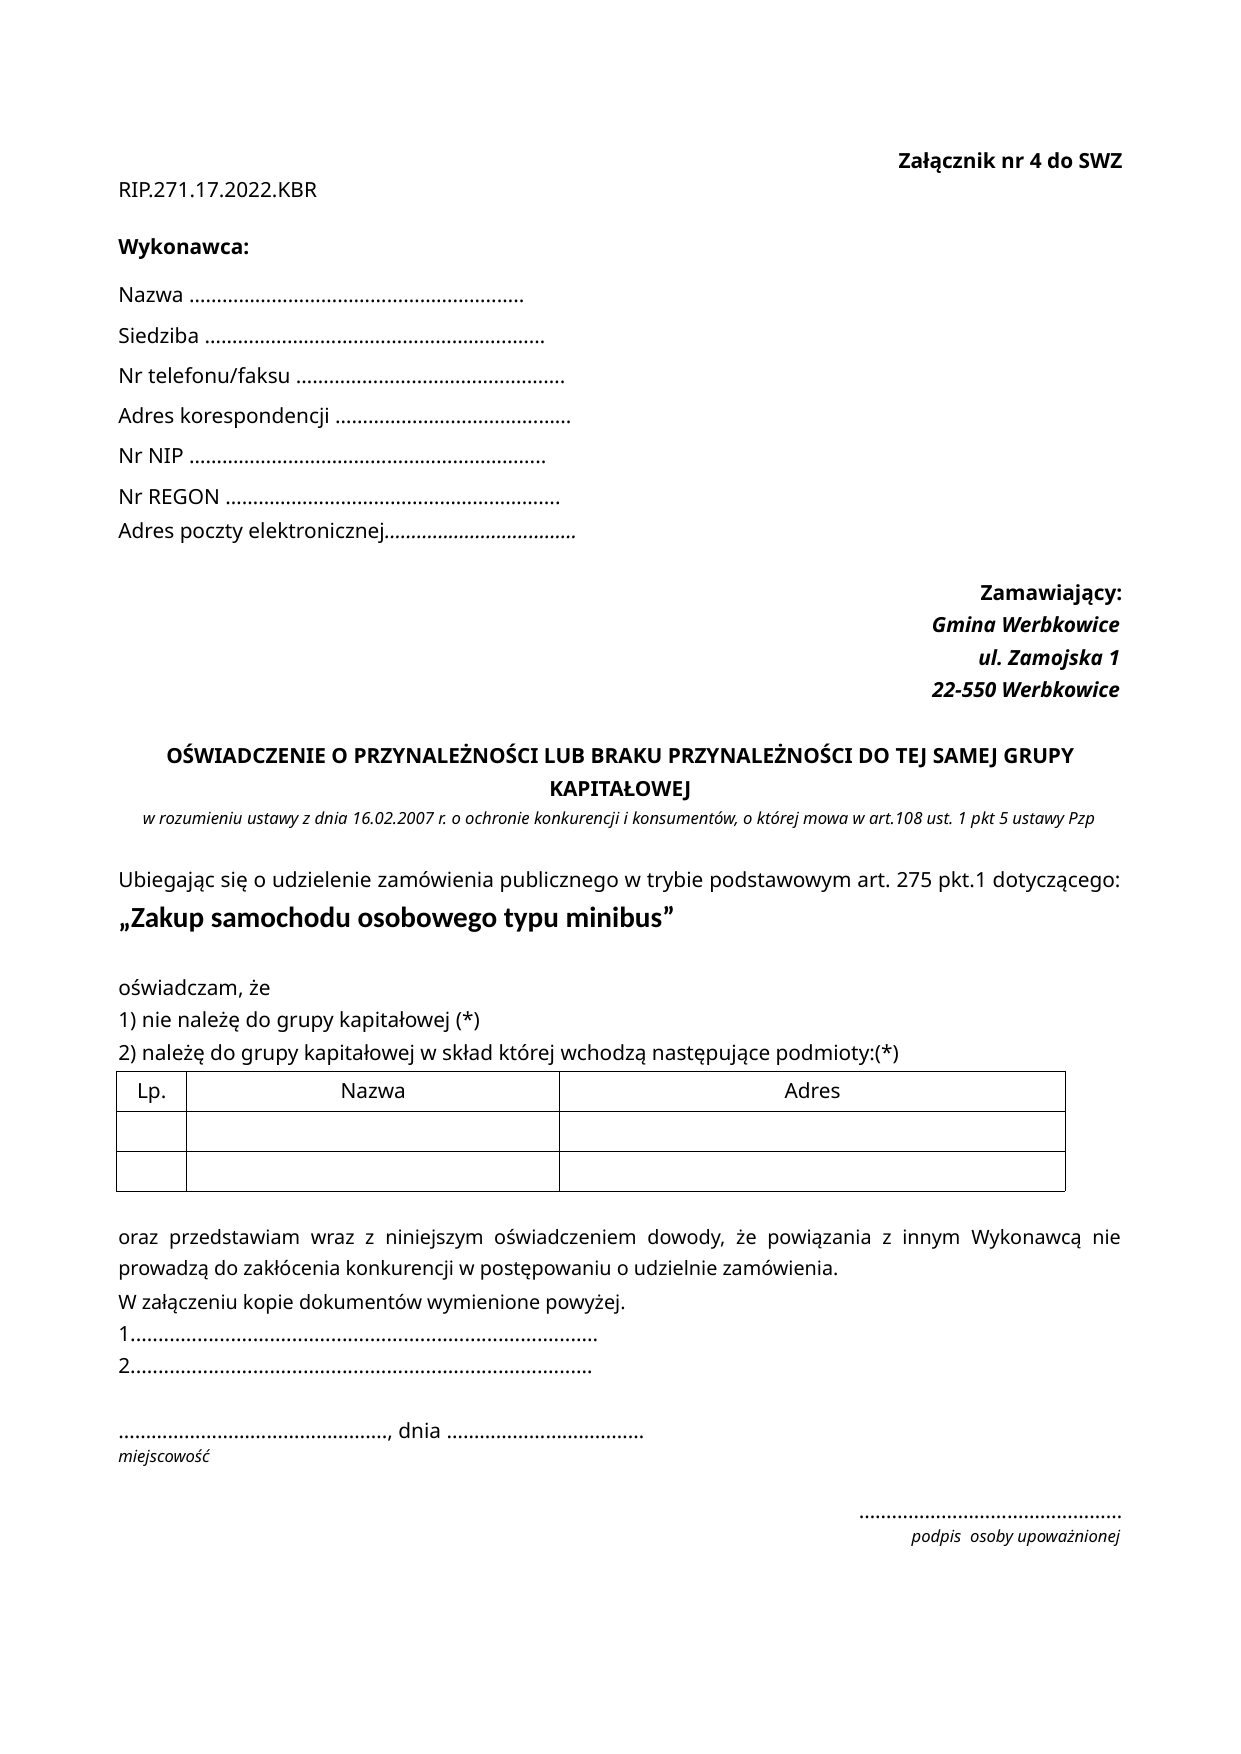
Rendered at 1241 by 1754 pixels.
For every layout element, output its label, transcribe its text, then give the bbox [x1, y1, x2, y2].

table_cell [560, 1112, 1065, 1151]
text w rozumieniu ustawy z dnia 16.02.2007 r. o ochronie konkurencji i konsumentów, o której mowa w art.108 ust. 1 pkt 5 ustawy Pzp [118, 806, 1122, 829]
text 1.................................................................................... [118, 1319, 1122, 1347]
text Siedziba ………………………………………………..…… [118, 321, 1122, 349]
table_header Adres [560, 1072, 1065, 1111]
text ………………………………………… [118, 1496, 1122, 1525]
text 2................................................................................… [118, 1351, 1122, 1380]
text 1) nie należę do grupy kapitałowej (*) [118, 1005, 1122, 1034]
text podpis osoby upoważnionej [708, 1525, 1122, 1547]
text Zamawiający: [118, 578, 1122, 606]
text Nr telefonu/faksu ………………………………...………. [118, 361, 1122, 389]
text ul. Zamojska 1 [118, 643, 1122, 671]
text oraz przedstawiam wraz z niniejszym oświadczeniem dowody, że powiązania z innym Wykonawcą nie prowadzą do zakłócenia konkurencji w postępowaniu o udzielnie zamówienia. [118, 1223, 1122, 1281]
text W załączeniu kopie dokumentów wymienione powyżej. [118, 1288, 1122, 1315]
text Nr NIP …………………………………………………..…... [118, 442, 1122, 470]
text 2) należę do grupy kapitałowej w skład której wchodzą następujące podmioty:(*) [118, 1038, 1122, 1066]
table_header Nazwa [187, 1072, 559, 1111]
table_cell [560, 1152, 1065, 1191]
text OŚWIADCZENIE O PRZYNALEŻNOŚCI LUB BRAKU PRZYNALEŻNOŚCI DO TEJ SAMEJ GRUPY KAPITAŁOWEJ [118, 741, 1122, 802]
text Gmina Werbkowice [118, 610, 1122, 639]
text Nr REGON ………………………………………………….... [118, 482, 1122, 510]
text Ubiegając się o udzielenie zamówienia publicznego w trybie podstawowym art. 275 pkt.1 dotyczącego: „Zakup samochodu osobowego typu minibus” [118, 865, 1122, 934]
table_cell [117, 1152, 186, 1191]
table_cell [187, 1152, 559, 1191]
table_header Lp. [117, 1072, 186, 1111]
text oświadczam, że [118, 973, 1122, 1001]
text Nazwa ………………………………………………..….. [118, 280, 1122, 309]
text 22-550 Werbkowice [118, 676, 1122, 704]
text …………………………………………., dnia ……………………………… [118, 1417, 1122, 1445]
table_cell [117, 1112, 186, 1151]
text Załącznik nr 4 do SWZ [118, 147, 1122, 175]
text RIP.271.17.2022.KBR [118, 175, 1122, 203]
table_cell [187, 1112, 559, 1151]
text miejscowość [118, 1445, 1122, 1468]
text Adres poczty elektronicznej……………………………… [118, 516, 1122, 545]
text Wykonawca: [118, 232, 1122, 260]
text Adres korespondencji ……………………………….…... [118, 401, 1122, 430]
